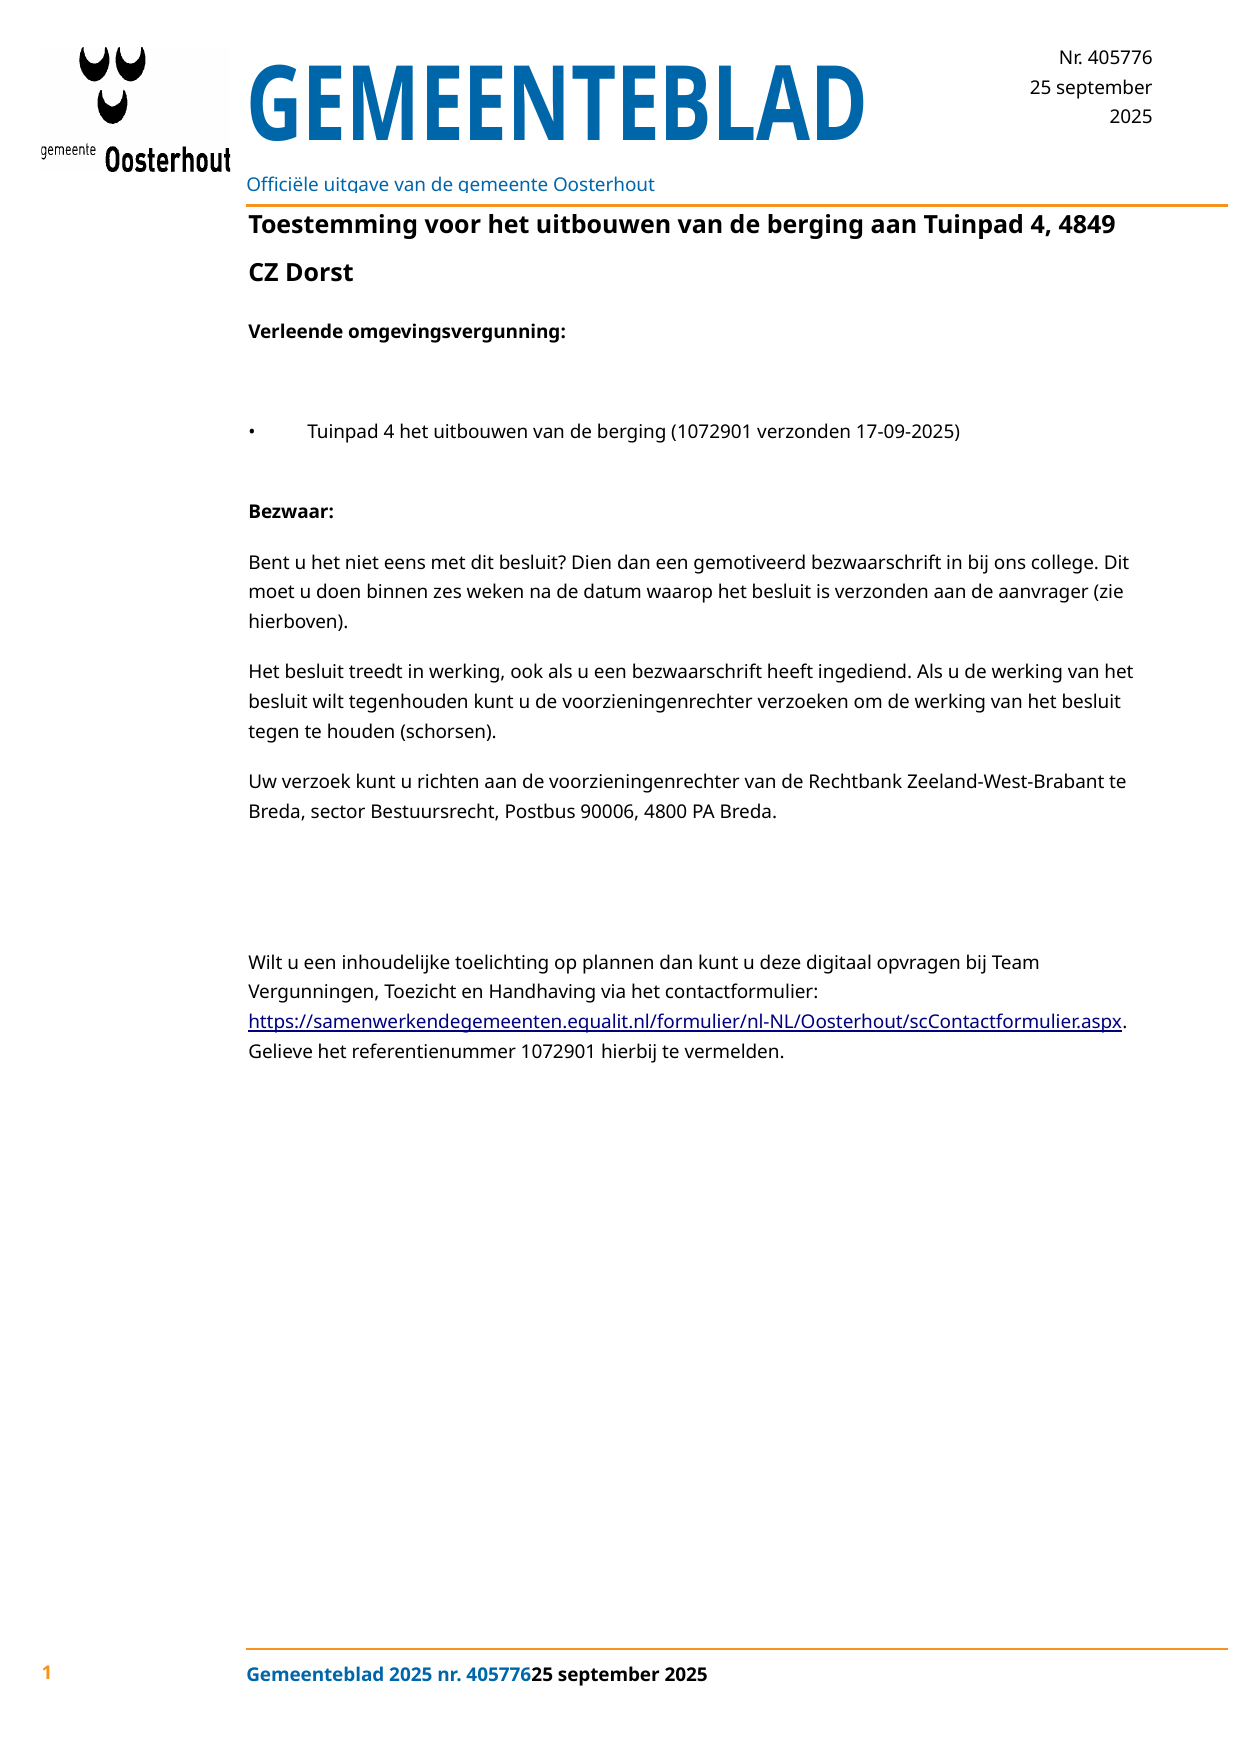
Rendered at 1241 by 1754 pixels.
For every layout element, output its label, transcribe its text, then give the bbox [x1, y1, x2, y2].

text Bent u het niet eens met dit besluit? Dien dan een gemotiveerd bezwaarschrift in bij ons college. Dit moet u doen binnen zes weken na de datum waarop het besluit is verzonden aan de aanvrager (zie hierboven). [248, 549, 1152, 634]
list Tuinpad 4 het uitbouwen van de berging (1072901 verzonden 17-09-2025) [248, 419, 1152, 444]
text Uw verzoek kunt u richten aan de voorzieningenrechter van de Rechtbank Zeeland-West-Brabant te Breda, sector Bestuursrecht, Postbus 90006, 4800 PA Breda. [248, 768, 1152, 824]
text Het besluit treedt in werking, ook als u een bezwaarschrift heeft ingediend. Als u de werking van het besluit wilt tegenhouden kunt u de voorzieningenrechter verzoeken om de werking van het besluit tegen te houden (schorsen). [248, 659, 1152, 744]
text Verleende omgevingsvergunning: [248, 318, 1152, 344]
text Bezwaar: [248, 499, 1152, 524]
text Toestemming voor het uitbouwen van de berging aan Tuinpad 4, 4849 CZ Dorst [248, 207, 1152, 288]
picture [41, 47, 231, 172]
text Wilt u een inhoudelijke toelichting op plannen dan kunt u deze digitaal opvragen bij Team Vergunningen, Toezicht en Handhaving via het contactformulier: https://samenwerkendegemeenten.equalit.nl/formulier/nl-NL/Oosterhout/scContactformulier.aspx. Gelieve het referentienummer 1072901 hierbij te vermelden. [248, 949, 1152, 1064]
